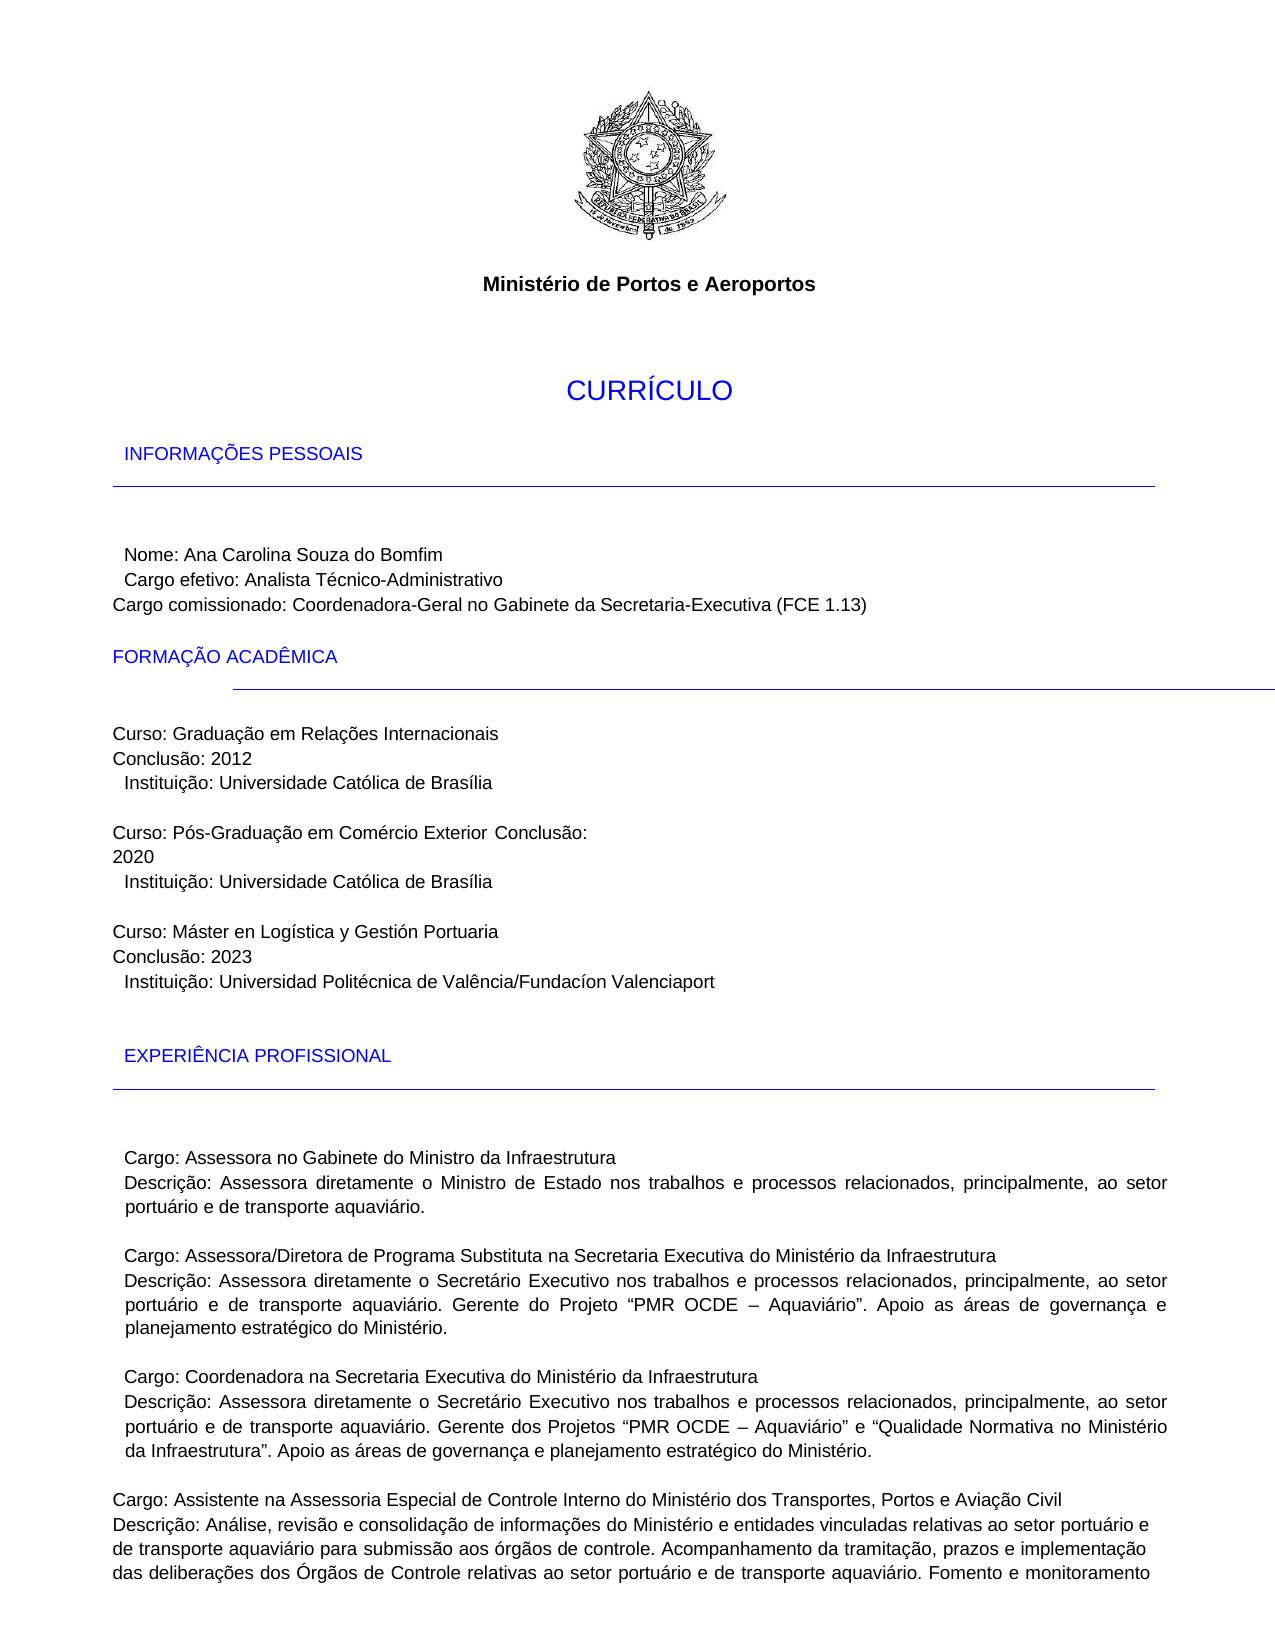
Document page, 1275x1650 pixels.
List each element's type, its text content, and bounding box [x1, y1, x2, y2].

text Cargo: Assistente na Assessoria Especial de Controle Interno do Ministério dos Transportes, Portos e Aviação Civil Descrição: Análise, revisão e consolidação de informações do Ministério e entidades vinculadas relativas ao setor portuário e de transporte aquaviário para submissão aos órgãos de controle. Acompanhamento da tramitação, prazos e implementação das deliberações dos Órgãos de Controle relativas ao setor portuário e de transporte aquaviário. Fomento e monitoramento [112, 1489, 1168, 1583]
text Descrição: Assessora diretamente o Secretário Executivo nos trabalhos e processos relacionados, principalmente, ao setor portuário e de transporte aquaviário. Gerente dos Projetos “PMR OCDE – Aquaviário” e “Qualidade Normativa no Ministério da Infraestrutura”. Apoio as áreas de governança e planejamento estratégico do Ministério. [124, 1391, 1168, 1461]
text Curso: Pós-Graduação em Comércio Exterior Conclusão: 2020 [112, 822, 589, 868]
text INFORMAÇÕES PESSOAIS [124, 443, 1179, 464]
text Cargo efetivo: Analista Técnico-Administrativo [124, 569, 1179, 591]
text Curso: Graduação em Relações Internacionais Conclusão: 2012 [112, 723, 589, 769]
text Curso: Máster en Logística y Gestión Portuaria Conclusão: 2023 [112, 921, 514, 967]
text Cargo: Assessora/Diretora de Programa Substituta na Secretaria Executiva do Ministério da Infraestrutura [124, 1245, 1179, 1266]
text CURRÍCULO [482, 374, 817, 406]
text Cargo: Assessora no Gabinete do Ministro da Infraestrutura [124, 1147, 1179, 1168]
text Instituição: Universidade Católica de Brasília [124, 871, 1179, 893]
text Instituição: Universidade Católica de Brasília [124, 772, 1179, 793]
text Cargo comissionado: Coordenadora-Geral no Gabinete da Secretaria-Executiva (FCE 1.13) FORMAÇÃO ACADÊMICA [112, 593, 984, 667]
text Cargo: Coordenadora na Secretaria Executiva do Ministério da Infraestrutura [124, 1366, 1179, 1388]
text Nome: Ana Carolina Souza do Bomfim [124, 544, 1179, 566]
text EXPERIÊNCIA PROFISSIONAL [124, 1044, 1179, 1066]
text Descrição: Assessora diretamente o Ministro de Estado nos trabalhos e processos relacionados, principalmente, ao setor portuário e de transporte aquaviário. [124, 1172, 1168, 1217]
text Instituição: Universidad Politécnica de Valência/Fundacíon Valenciaport [124, 971, 1179, 992]
text Descrição: Assessora diretamente o Secretário Executivo nos trabalhos e processos relacionados, principalmente, ao setor portuário e de transporte aquaviário. Gerente do Projeto “PMR OCDE – Aquaviário”. Apoio as áreas de governança e planejamento estratégico do Ministério. [124, 1270, 1168, 1339]
text Ministério de Portos e Aeroportos [482, 272, 817, 296]
